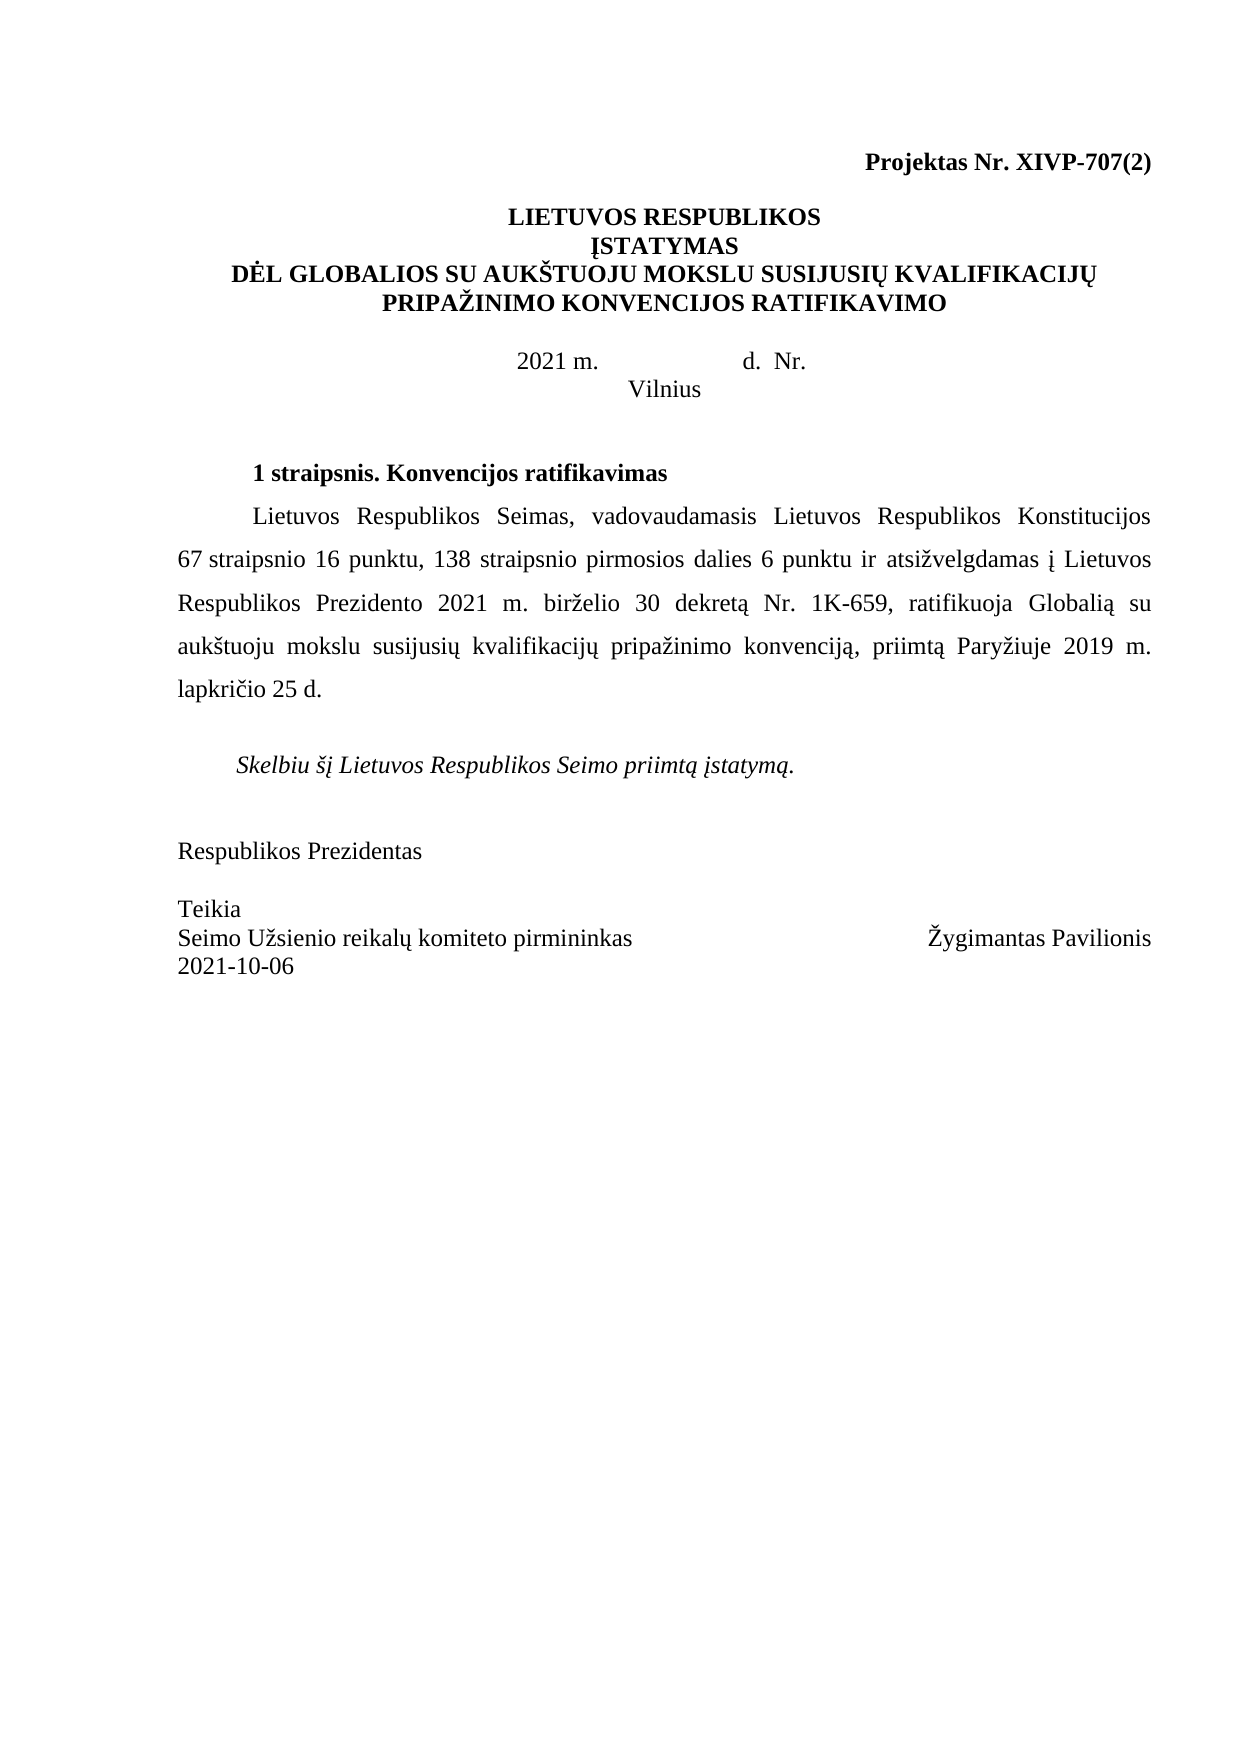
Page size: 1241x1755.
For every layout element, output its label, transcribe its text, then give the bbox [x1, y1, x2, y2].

text Teikia [177, 894, 1152, 923]
text Vilnius [177, 374, 1152, 403]
text DĖL GlobaliOS su aukštuoju mokslu susijusių kvalifikacijų pripažinimo konvencijOS RATIFIKAVIMO [177, 259, 1152, 317]
text 1 straipsnis. Konvencijos ratifikavimas [177, 458, 1152, 487]
text Projektas Nr. XIVP-707(2) [177, 147, 1152, 176]
text Respublikos Prezidentas [177, 836, 1152, 865]
text 2021-10-06 [177, 951, 1152, 980]
text Lietuvos Respublikos Seimas, vadovaudamasis Lietuvos Respublikos Konstitucijos 67 straipsnio 16 punktu, 138 straipsnio pirmosios dalies 6 punktu ir atsižvelgdamas į Lietuvos Respublikos Prezidento 2021 m. birželio 30 dekretą Nr. 1K-659, ratifikuoja Globalią su aukštuoju mokslu susijusių kvalifikacijų pripažinimo konvenciją, priimtą Paryžiuje 2019 m. lapkričio 25 d. [177, 501, 1152, 703]
text 2021 m. d. Nr. [177, 346, 1152, 374]
text LIETUVOS RESPUBLIKOS [177, 202, 1152, 231]
text ĮSTATYMAS [177, 231, 1152, 259]
text Skelbiu šį Lietuvos Respublikos Seimo priimtą įstatymą. [177, 750, 1152, 779]
text Seimo Užsienio reikalų komiteto pirmininkas Žygimantas Pavilionis [177, 923, 1152, 951]
